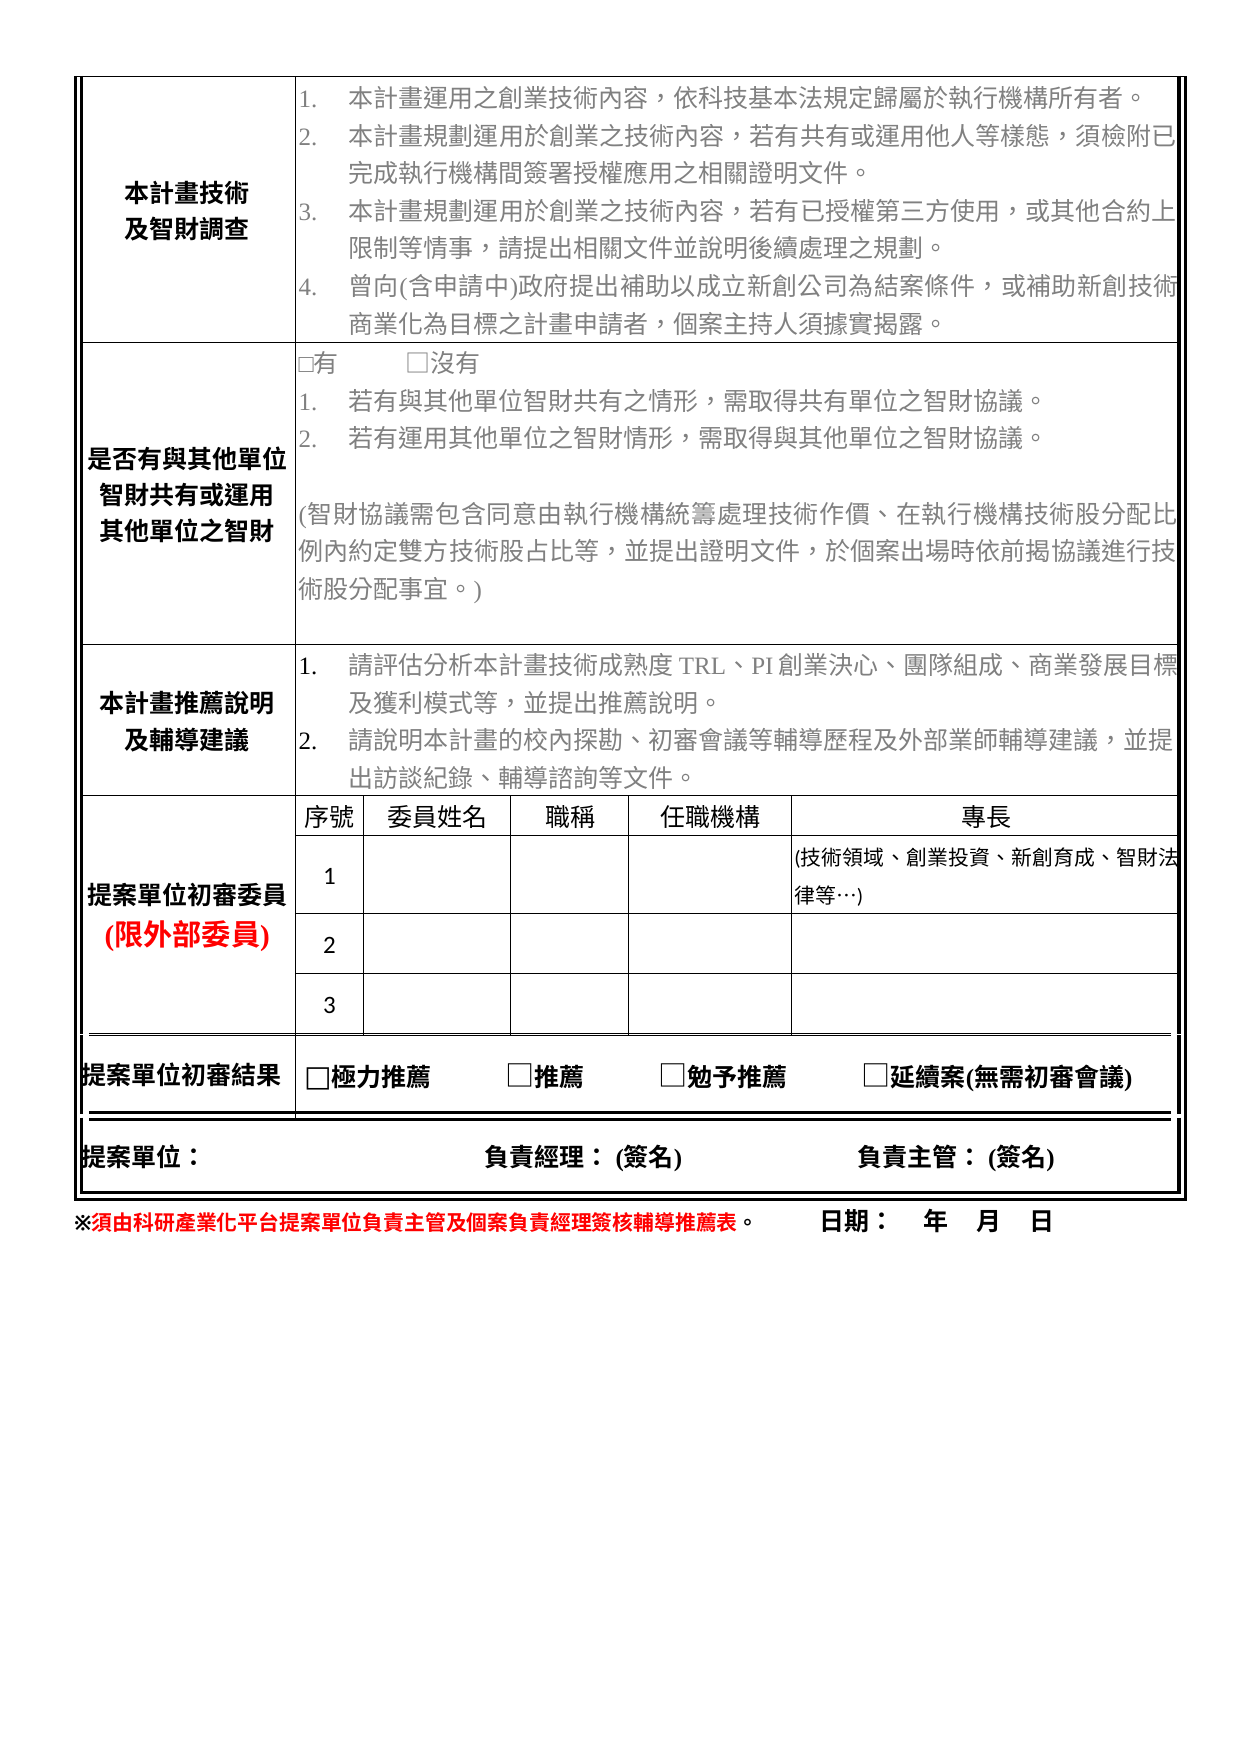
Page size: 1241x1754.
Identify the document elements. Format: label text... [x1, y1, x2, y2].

table_cell [511, 914, 628, 973]
table_cell [511, 974, 628, 1033]
table_cell 2 [296, 914, 363, 973]
table_cell □有 □沒有 若有與其他單位智財共有之情形，需取得共有單位之智財協議。 若有運用其他單位之智財情形，需取得與其他單位之智財協議。 (智財協議需包含同意由執行機構統籌處理技術作價、在執行機構技術股分配比例內約定雙方技術股占比等，並提出證明文件，於個案出場時依前揭協議進行技術股分配事宜。) [296, 343, 1177, 644]
table_cell 是否有與其他單位智財共有或運用 其他單位之智財 [83, 343, 295, 644]
table_cell 序號 [296, 796, 363, 834]
table_cell 1 [296, 836, 363, 913]
table_cell [792, 914, 1177, 973]
table_cell [364, 914, 510, 973]
table_cell [364, 836, 510, 913]
table_cell □極力推薦 □推薦 □勉予推薦 □延續案(無需初審會議) [296, 1033, 1182, 1111]
table_cell 請評估分析本計畫技術成熟度TRL、PI創業決心、團隊組成、商業發展目標及獲利模式等，並提出推薦說明。 請說明本計畫的校內探勘、初審會議等輔導歷程及外部業師輔導建議，並提出訪談紀錄、輔導諮詢等文件。 [296, 645, 1177, 795]
table_cell [629, 914, 791, 973]
table_cell 專長 [792, 796, 1177, 834]
table_cell 任職機構 [629, 796, 791, 834]
table_cell [629, 836, 791, 913]
table_cell 3 [296, 974, 363, 1033]
table_cell (技術領域、創業投資、新創育成、智財法律等…) [792, 836, 1177, 913]
table_cell 委員姓名 [364, 796, 510, 834]
table_cell 提案單位初審結果 [79, 1033, 295, 1111]
text ※須由科研產業化平台提案單位負責主管及個案負責經理簽核輔導推薦表。 日期： 年 月 日 [74, 1201, 1167, 1238]
table_cell [629, 974, 791, 1033]
table_cell 本計畫技術 及智財調查 [83, 77, 295, 342]
table_cell 本計畫推薦說明 及輔導建議 [83, 645, 295, 795]
table_cell 提案單位： 負責經理： (簽名) 負責主管： (簽名) [79, 1111, 1182, 1191]
table_cell [511, 836, 628, 913]
table_cell 職稱 [511, 796, 628, 834]
table_cell [364, 974, 510, 1033]
table_cell 提案單位初審委員(限外部委員) [83, 796, 295, 1033]
table_cell [792, 974, 1177, 1033]
table_cell 本計畫運用之創業技術內容，依科技基本法規定歸屬於執行機構所有者。 本計畫規劃運用於創業之技術內容，若有共有或運用他人等樣態，須檢附已完成執行機構間簽署授權應用之相關證明文件。 本計畫規劃運用於創業之技術內容，若有已授權第三方使用，或其他合約上限制等情事，請提出相關文件並說明後續處理之規劃。 曾向(含申請中)政府提出補助以成立新創公司為結案條件，或補助新創技術商業化為目標之計畫申請者，個案主持人須據實揭露。 [296, 77, 1177, 342]
